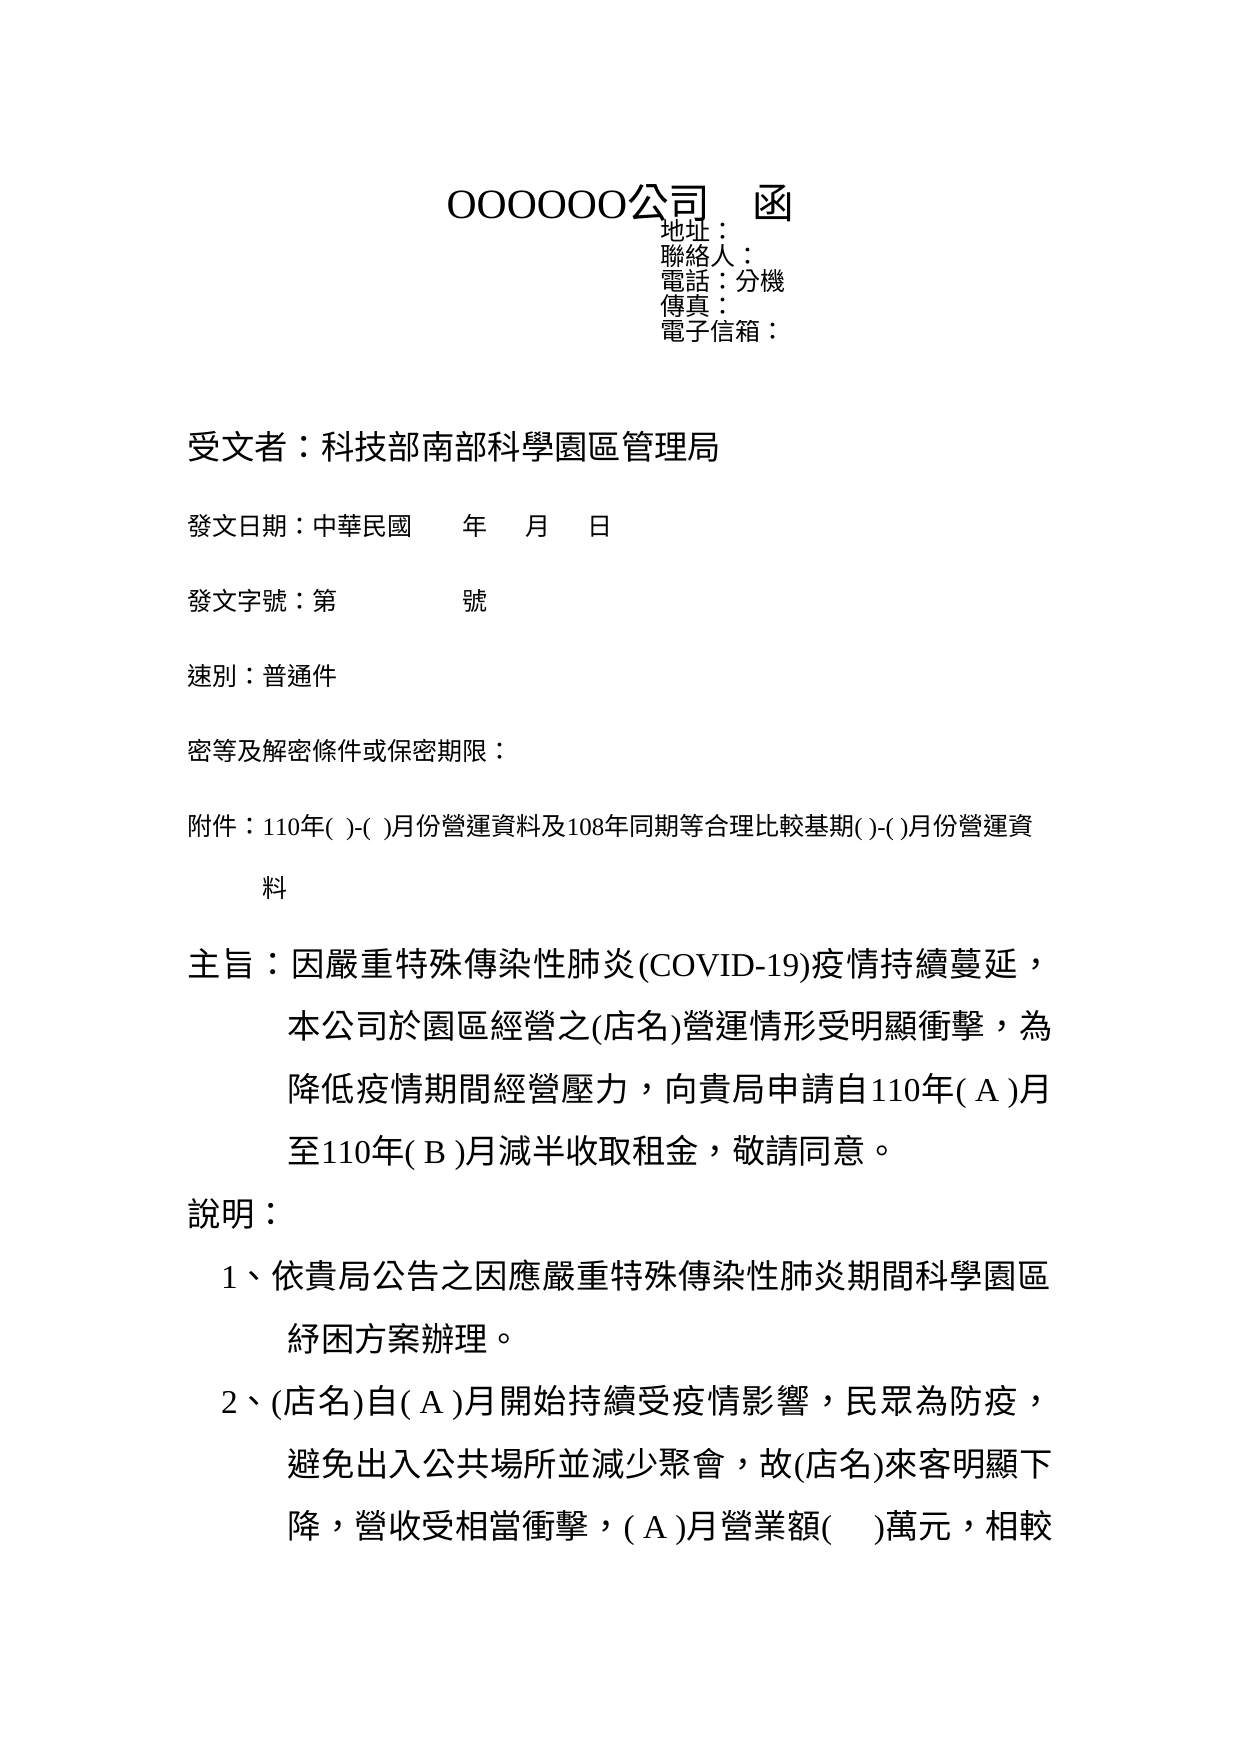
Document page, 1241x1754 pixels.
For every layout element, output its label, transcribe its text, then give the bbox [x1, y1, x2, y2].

text 主旨：因嚴重特殊傳染性肺炎(COVID-19)疫情持續蔓延，本公司於園區經營之(店名)營運情形受明顯衝擊，為降低疫情期間經營壓力，向貴局申請自110年( A )月至110年( B )月減半收取租金，敬請同意。 [187, 920, 1053, 1170]
text 密等及解密條件或保密期限： [187, 707, 1053, 770]
text 附件：110年( )-( )月份營運資料及108年同期等合理比較基期( )-( )月份營運資料 [187, 782, 1053, 907]
text 聯絡人： [660, 246, 1162, 271]
text 發文字號：第 號 [187, 557, 587, 620]
text OOOOOO公司 函 [187, 158, 1053, 221]
text 電子信箱： [660, 321, 1162, 346]
text 受文者：科技部南部科學園區管理局 [187, 403, 734, 466]
text 傳真： [660, 296, 1162, 321]
text 地址： [660, 221, 1162, 246]
text 電話：分機 [660, 271, 1162, 296]
text 速別：普通件 [187, 632, 1053, 695]
list 依貴局公告之因應嚴重特殊傳染性肺炎期間科學園區紓困方案辦理。 [221, 1232, 1053, 1357]
text 說明： [187, 1170, 1053, 1232]
list (店名)自( A )月開始持續受疫情影響，民眾為防疫，避免出入公共場所並減少聚會，故(店名)來客明顯下降，營收受相當衝擊，( A )月營業額( )萬元，相較 [221, 1357, 1053, 1545]
text 發文日期：中華民國 年 月 日 [187, 482, 631, 545]
